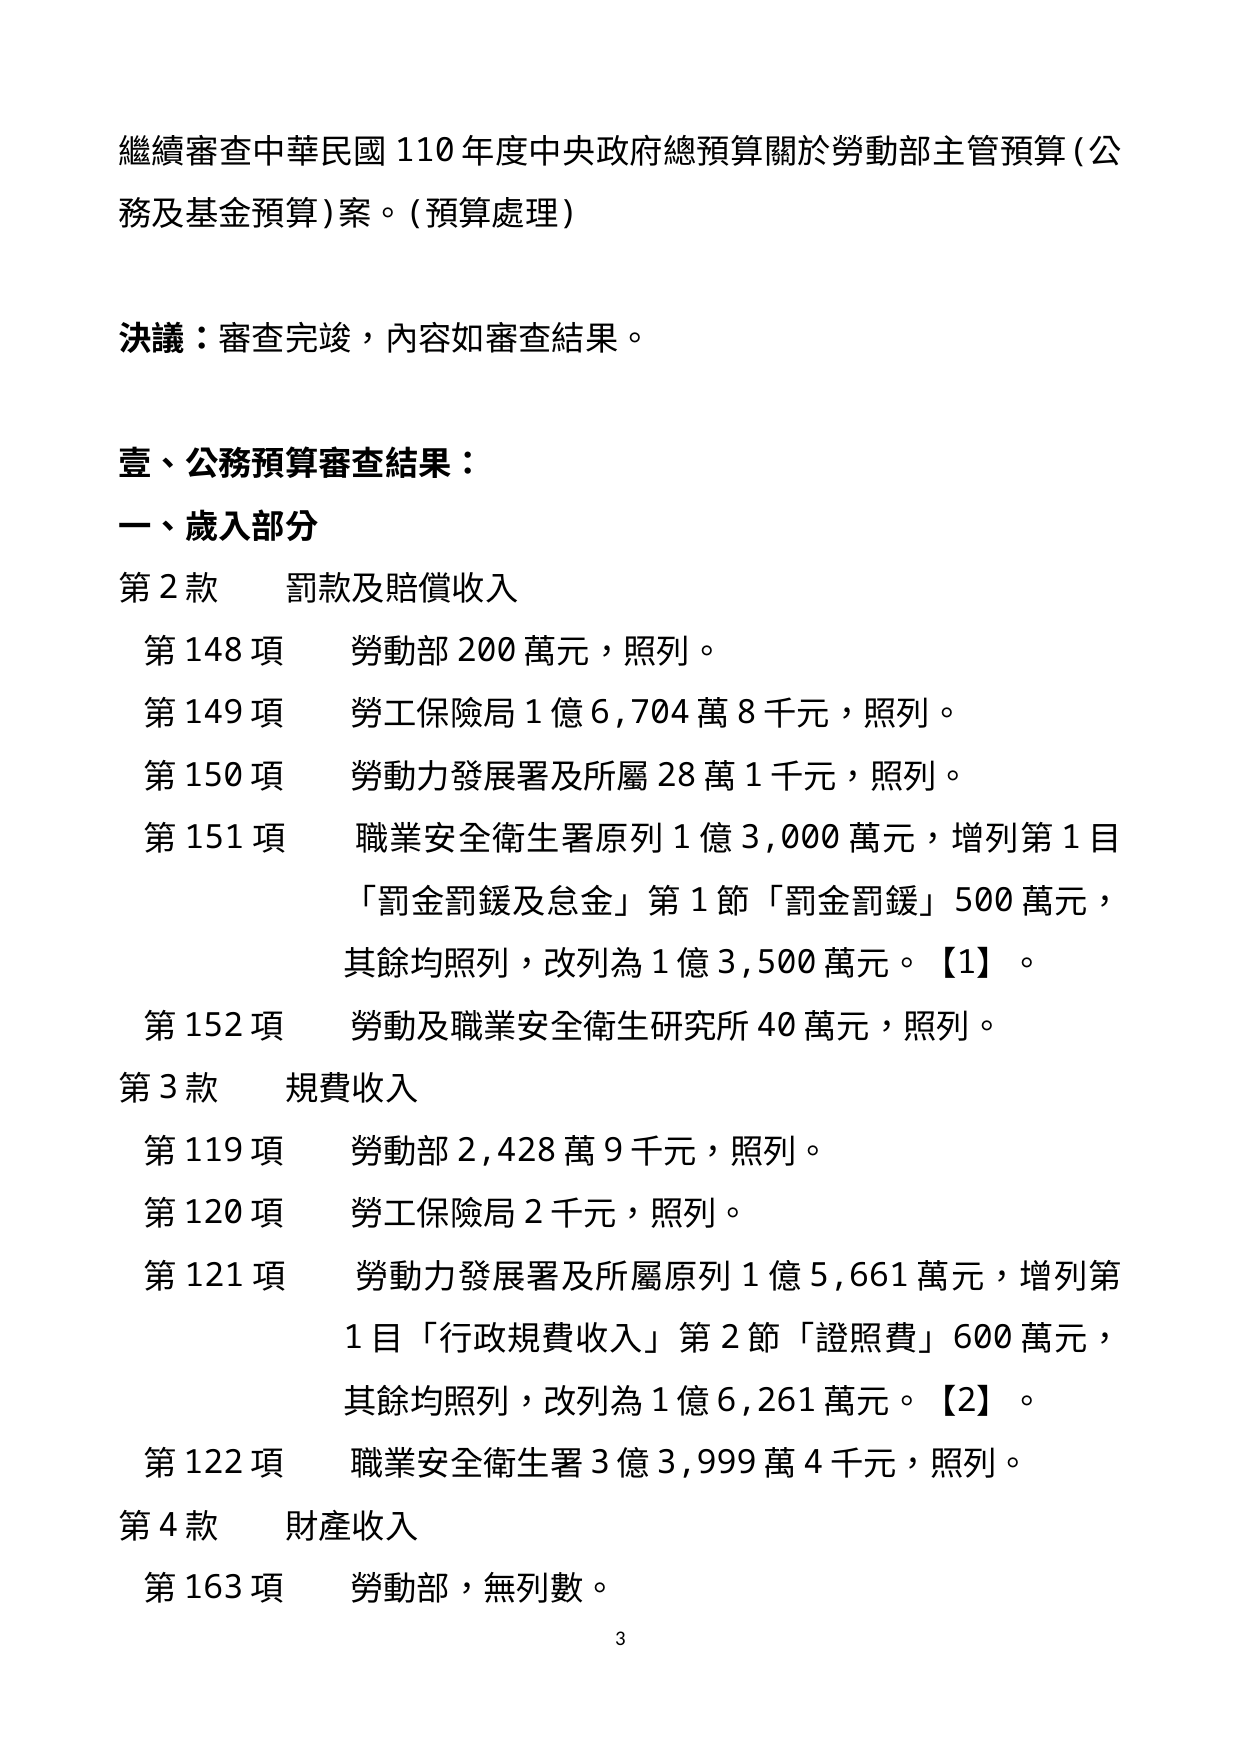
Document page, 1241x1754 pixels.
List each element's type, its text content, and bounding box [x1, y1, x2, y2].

text 第119項 勞動部2,428萬9千元，照列。 [143, 1107, 1122, 1169]
text 第122項 職業安全衛生署3億3,999萬4千元，照列。 [143, 1419, 1122, 1482]
text 第3款 規費收入 [118, 1044, 1122, 1107]
text 決議：審查完竣，內容如審查結果。 [118, 294, 1122, 357]
text 第121項 勞動力發展署及所屬原列1億5,661萬元，增列第1目「行政規費收入」第2節「證照費」600萬元，其餘均照列，改列為1億6,261萬元。【2】。 [143, 1232, 1122, 1419]
text 第120項 勞工保險局2千元，照列。 [143, 1169, 1122, 1232]
text 第151項 職業安全衛生署原列1億3,000萬元，增列第1目「罰金罰鍰及怠金」第1節「罰金罰鍰」500萬元，其餘均照列，改列為1億3,500萬元。【1】。 [143, 794, 1122, 982]
text 繼續審查中華民國110年度中央政府總預算關於勞動部主管預算(公務及基金預算)案。(預算處理) [118, 107, 1122, 232]
text 第149項 勞工保險局1億6,704萬8千元，照列。 [143, 669, 1122, 732]
text 第4款 財產收入 [118, 1482, 1122, 1544]
text 第150項 勞動力發展署及所屬28萬1千元，照列。 [143, 732, 1122, 794]
text 壹、公務預算審查結果： [118, 419, 1122, 482]
text 第2款 罰款及賠償收入 [118, 544, 1122, 607]
text 第152項 勞動及職業安全衛生研究所40萬元，照列。 [143, 982, 1122, 1044]
text 第163項 勞動部，無列數。 [143, 1544, 1122, 1607]
text 一、歲入部分 [118, 482, 1121, 544]
text 第148項 勞動部200萬元，照列。 [143, 607, 1122, 669]
